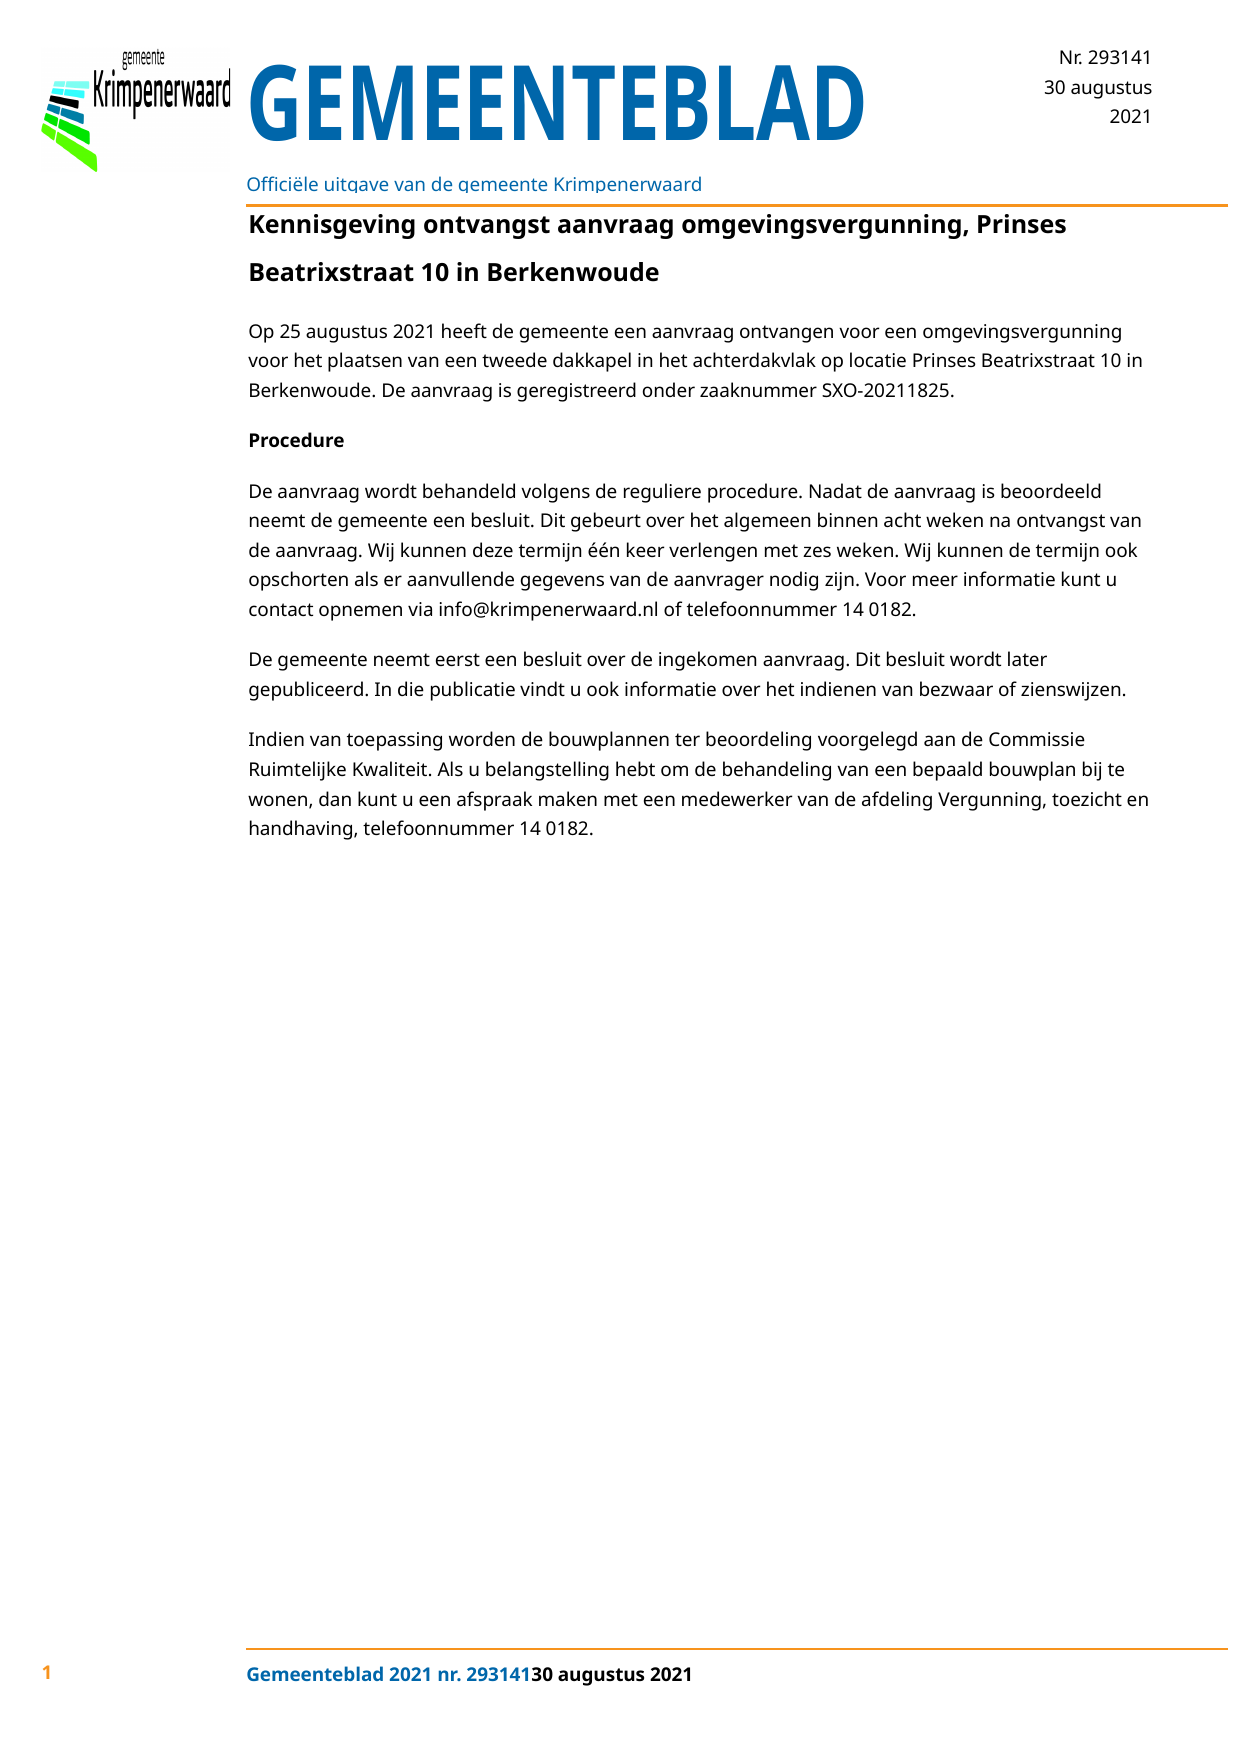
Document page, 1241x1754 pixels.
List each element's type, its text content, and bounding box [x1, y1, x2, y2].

text Op 25 augustus 2021 heeft de gemeente een aanvraag ontvangen voor een omgevingsvergunning voor het plaatsen van een tweede dakkapel in het achterdakvlak op locatie Prinses Beatrixstraat 10 in Berkenwoude. De aanvraag is geregistreerd onder zaaknummer SXO-20211825. [248, 318, 1152, 403]
text Kennisgeving ontvangst aanvraag omgevingsvergunning, Prinses Beatrixstraat 10 in Berkenwoude [248, 207, 1152, 288]
text Procedure [248, 427, 1152, 453]
text De aanvraag wordt behandeld volgens de reguliere procedure. Nadat de aanvraag is beoordeeld neemt de gemeente een besluit. Dit gebeurt over het algemeen binnen acht weken na ontvangst van de aanvraag. Wij kunnen deze termijn één keer verlengen met zes weken. Wij kunnen de termijn ook opschorten als er aanvullende gegevens van de aanvrager nodig zijn. Voor meer informatie kunt u contact opnemen via info@krimpenerwaard.nl of telefoonnummer 14 0182. [248, 478, 1152, 622]
text Indien van toepassing worden de bouwplannen ter beoordeling voorgelegd aan de Commissie Ruimtelijke Kwaliteit. Als u belangstelling hebt om de behandeling van een bepaald bouwplan bij te wonen, dan kunt u een afspraak maken met een medewerker van de afdeling Vergunning, toezicht en handhaving, telefoonnummer 14 0182. [248, 727, 1152, 841]
text De gemeente neemt eerst een besluit over de ingekomen aanvraag. Dit besluit wordt later gepubliceerd. In die publicatie vindt u ook informatie over het indienen van bezwaar of zienswijzen. [248, 647, 1152, 702]
picture [41, 47, 231, 172]
